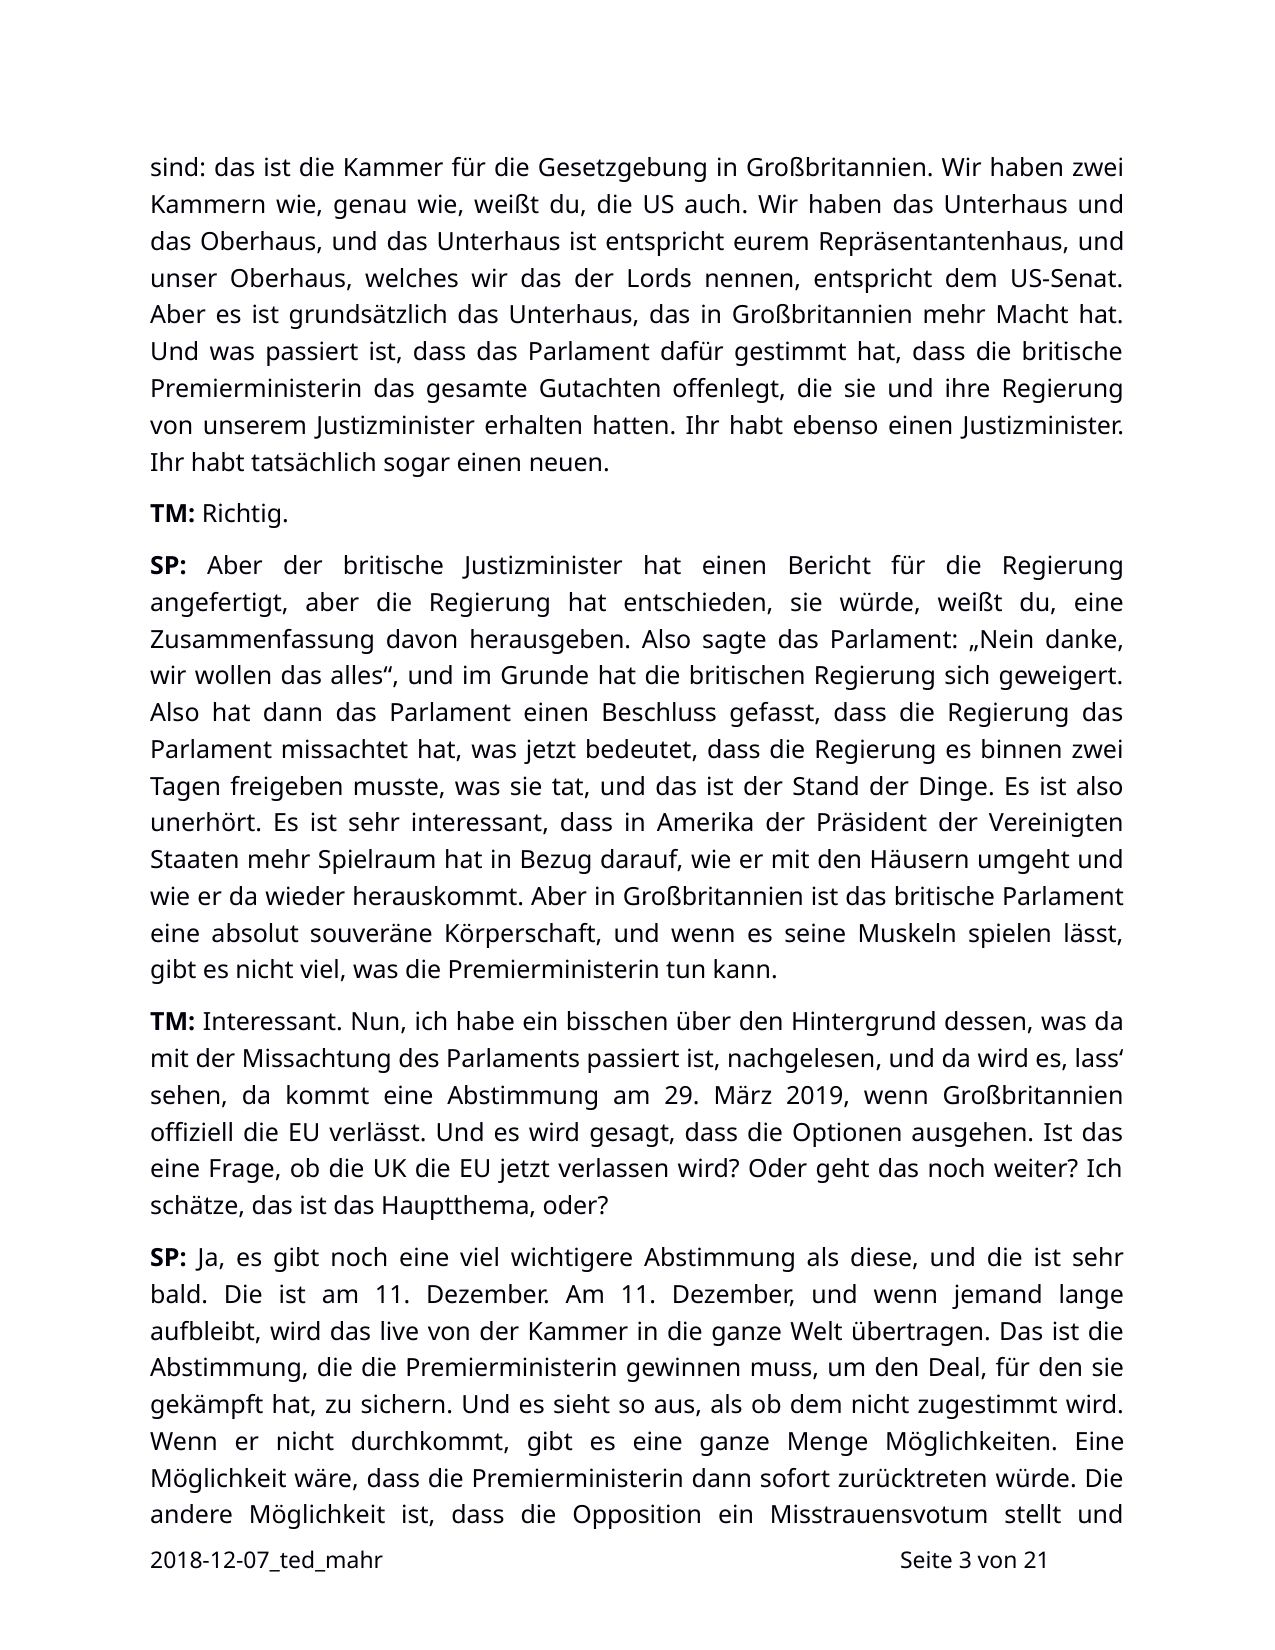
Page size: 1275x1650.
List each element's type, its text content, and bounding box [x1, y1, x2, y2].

text TM: Interessant. Nun, ich habe ein bisschen über den Hintergrund dessen, was da mit der Missachtung des Parlaments passiert ist, nachgelesen, und da wird es, lass‘ sehen, da kommt eine Abstimmung am 29. März 2019, wenn Großbritannien offiziell die EU verlässt. Und es wird gesagt, dass die Optionen ausgehen. Ist das eine Frage, ob die UK die EU jetzt verlassen wird? Oder geht das noch weiter? Ich schätze, das ist das Hauptthema, oder? [150, 1004, 1125, 1222]
text SP: Aber der britische Justizminister hat einen Bericht für die Regierung angefertigt, aber die Regierung hat entschieden, sie würde, weißt du, eine Zusammenfassung davon herausgeben. Also sagte das Parlament: „Nein danke, wir wollen das alles“, und im Grunde hat die britischen Regierung sich geweigert. Also hat dann das Parlament einen Beschluss gefasst, dass die Regierung das Parlament missachtet hat, was jetzt bedeutet, dass die Regierung es binnen zwei Tagen freigeben musste, was sie tat, und das ist der Stand der Dinge. Es ist also unerhört. Es ist sehr interessant, dass in Amerika der Präsident der Vereinigten Staaten mehr Spielraum hat in Bezug darauf, wie er mit den Häusern umgeht und wie er da wieder herauskommt. Aber in Großbritannien ist das britische Parlament eine absolut souveräne Körperschaft, und wenn es seine Muskeln spielen lässt, gibt es nicht viel, was die Premierministerin tun kann. [150, 548, 1125, 986]
text TM: Richtig. [150, 496, 1125, 530]
text SP: Ja, es gibt noch eine viel wichtigere Abstimmung als diese, und die ist sehr bald. Die ist am 11. Dezember. Am 11. Dezember, und wenn jemand lange aufbleibt, wird das live von der Kammer in die ganze Welt übertragen. Das ist die Abstimmung, die die Premierministerin gewinnen muss, um den Deal, für den sie gekämpft hat, zu sichern. Und es sieht so aus, als ob dem nicht zugestimmt wird. Wenn er nicht durchkommt, gibt es eine ganze Menge Möglichkeiten. Eine Möglichkeit wäre, dass die Premierministerin dann sofort zurücktreten würde. Die andere Möglichkeit ist, dass die Opposition ein Misstrauensvotum stellt und [150, 1239, 1125, 1531]
text sind: das ist die Kammer für die Gesetzgebung in Großbritannien. Wir haben zwei Kammern wie, genau wie, weißt du, die US auch. Wir haben das Unterhaus und das Oberhaus, und das Unterhaus ist entspricht eurem Repräsentantenhaus, und unser Oberhaus, welches wir das der Lords nennen, entspricht dem US-Senat. Aber es ist grundsätzlich das Unterhaus, das in Großbritannien mehr Macht hat. Und was passiert ist, dass das Parlament dafür gestimmt hat, dass die britische Premierministerin das gesamte Gutachten offenlegt, die sie und ihre Regierung von unserem Justizminister erhalten hatten. Ihr habt ebenso einen Justizminister. Ihr habt tatsächlich sogar einen neuen. [150, 150, 1125, 478]
